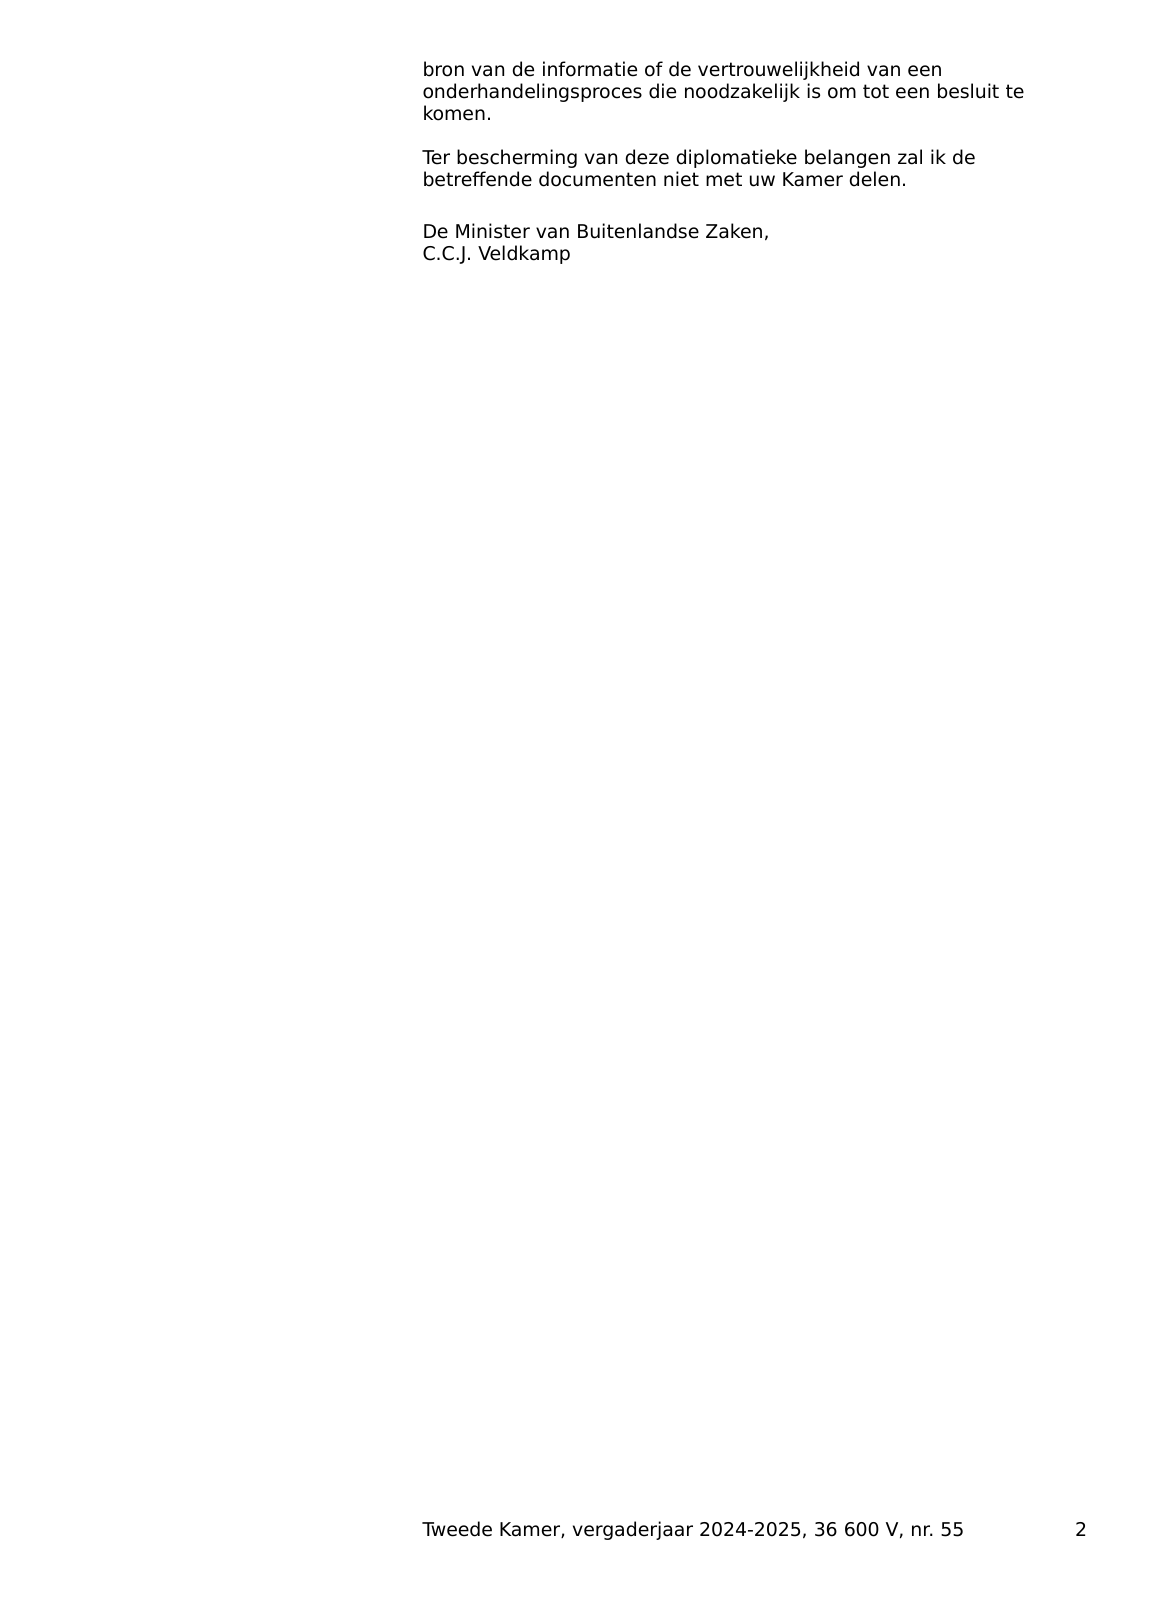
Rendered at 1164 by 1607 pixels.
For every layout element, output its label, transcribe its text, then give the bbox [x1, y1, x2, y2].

text De Minister van Buitenlandse Zaken, C.C.J. Veldkamp [422, 221, 1087, 265]
text Ter bescherming van deze diplomatieke belangen zal ik de betreffende documenten niet met uw Kamer delen. [422, 147, 1087, 191]
text bron van de informatie of de vertrouwelijkheid van een onderhandelingsproces die noodzakelijk is om tot een besluit te komen. [422, 59, 1087, 125]
